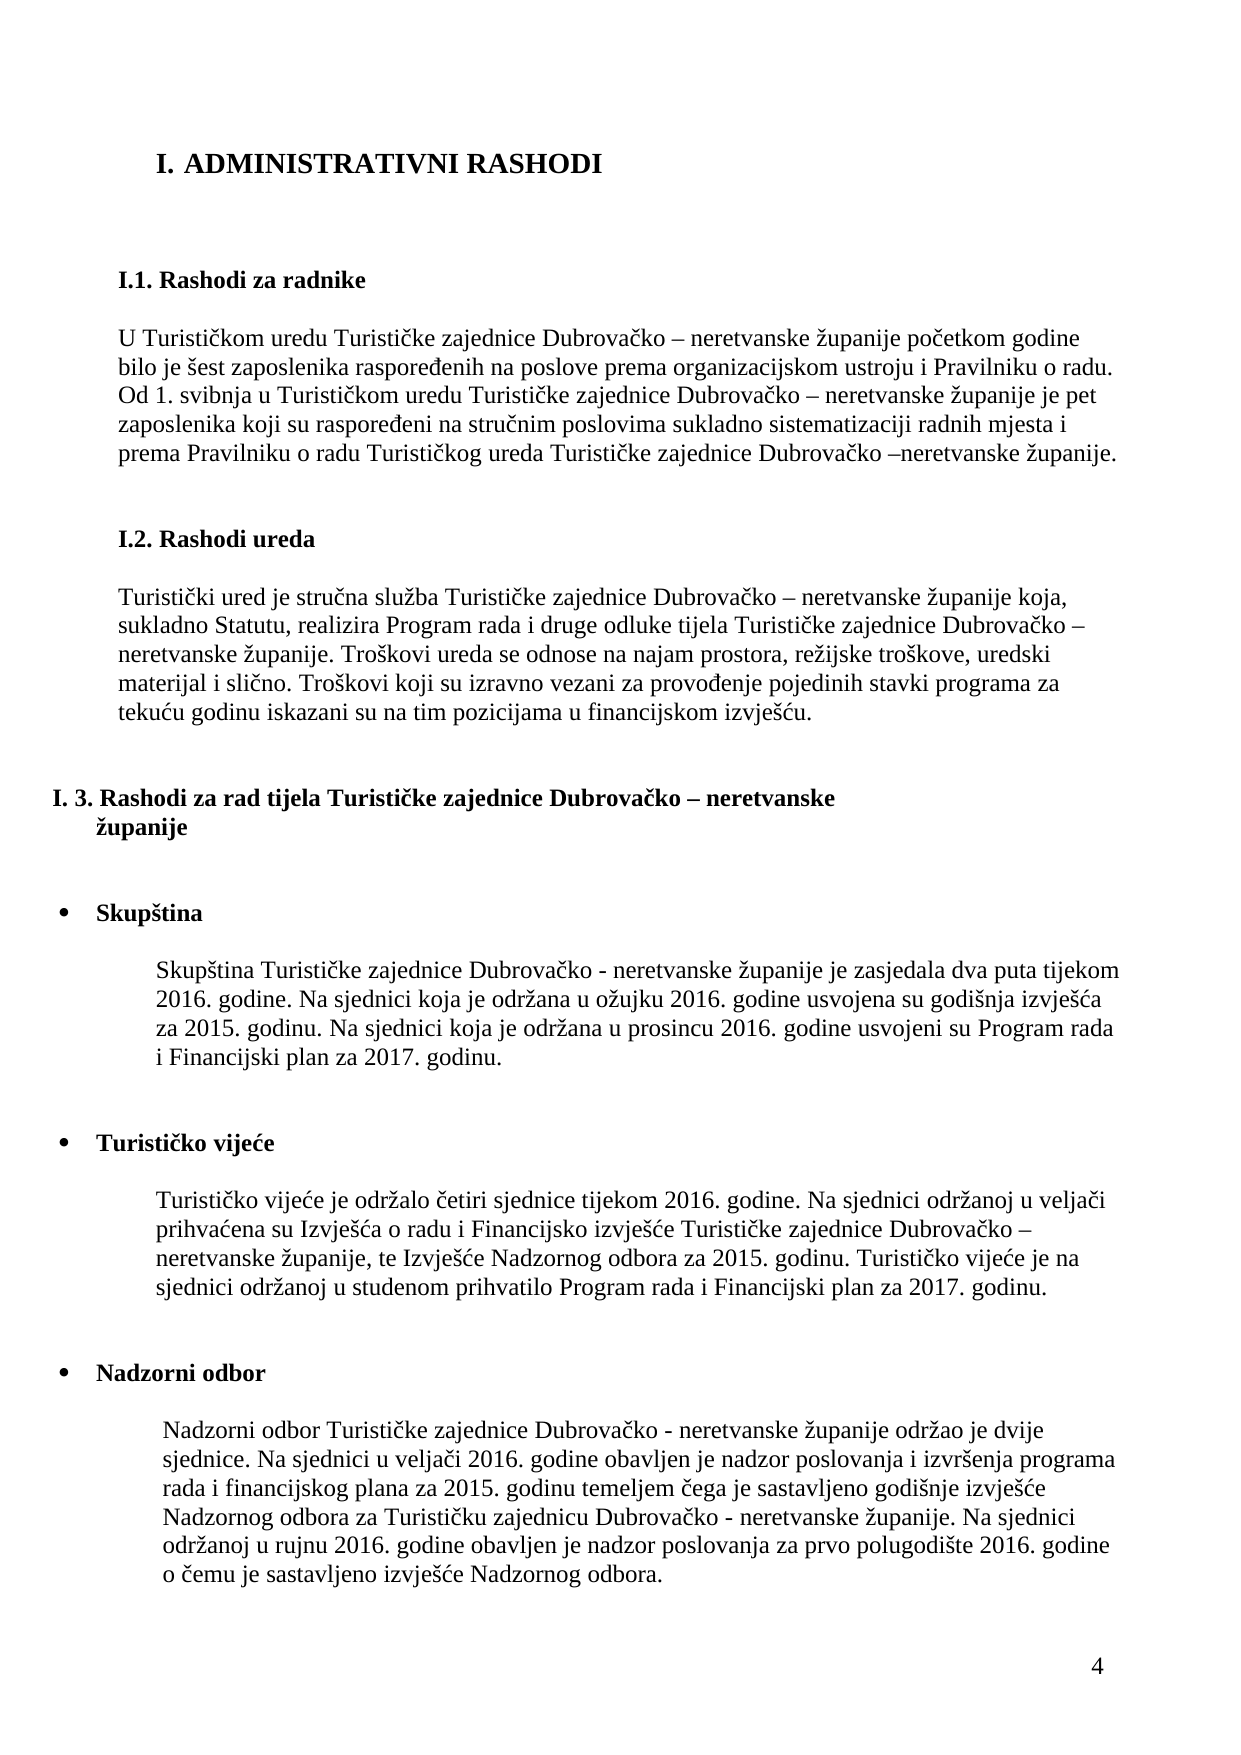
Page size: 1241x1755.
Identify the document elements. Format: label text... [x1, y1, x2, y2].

list Skupština [59, 898, 1147, 927]
list Rashodi za radnike [118, 266, 1147, 294]
text Skupština Turističke zajednice Dubrovačko - neretvanske županije je zasjedala dva puta tijekom 2016. godine. Na sjednici koja je održana u ožujku 2016. godine usvojena su godišnja izvješća za 2015. godinu. Na sjednici koja je održana u prosincu 2016. godine usvojeni su Program rada i Financijski plan za 2017. godinu. [156, 956, 1120, 1071]
text U Turističkom uredu Turističke zajednice Dubrovačko – neretvanske županije početkom godine bilo je šest zaposlenika raspoređenih na poslove prema organizacijskom ustroju i Pravilniku o radu. Od 1. svibnja u Turističkom uredu Turističke zajednice Dubrovačko – neretvanske županije je pet zaposlenika koji su raspoređeni na stručnim poslovima sukladno sistematizaciji radnih mjesta i prema Pravilniku o radu Turističkog ureda Turističke zajednice Dubrovačko –neretvanske županije. [118, 323, 1117, 467]
text Turistički ured je stručna služba Turističke zajednice Dubrovačko – neretvanske županije koja, sukladno Statutu, realizira Program rada i druge odluke tijela Turističke zajednice Dubrovačko – neretvanske županije. Troškovi ureda se odnose na najam prostora, režijske troškove, uredski materijal i slično. Troškovi koji su izravno vezani za provođenje pojedinih stavki programa za [118, 582, 1087, 697]
subtitle I. ADMINISTRATIVNI RASHODI [156, 146, 1147, 179]
text neretvanske županije, te Izvješće Nadzornog odbora za 2015. godinu. Turističko vijeće je na sjednici održanoj u studenom prihvatilo Program rada i Financijski plan za 2017. godinu. [156, 1243, 1082, 1301]
text Turističko vijeće je održalo četiri sjednice tijekom 2016. godine. Na sjednici održanoj u veljači prihvaćena su Izvješća o radu i Financijsko izvješće Turističke zajednice Dubrovačko – [156, 1186, 1108, 1243]
list Turističko vijeće [59, 1128, 1147, 1157]
text tekuću godinu iskazani su na tim pozicijama u financijskom izvješću. [118, 697, 1147, 726]
list 3. Rashodi za rad tijela Turističke zajednice Dubrovačko – neretvanske županije [52, 783, 902, 841]
text Nadzorni odbor Turističke zajednice Dubrovačko - neretvanske županije održao je dvije sjednice. Na sjednici u veljači 2016. godine obavljen je nadzor poslovanja i izvršenja programa rada i financijskog plana za 2015. godinu temeljem čega je sastavljeno godišnje izvješće Nadzornog odbora za Turističku zajednicu Dubrovačko - neretvanske županije. Na sjednici održanoj u rujnu 2016. godine obavljen je nadzor poslovanja za prvo polugodište 2016. godine o čemu je sastavljeno izvješće Nadzornog odbora. [162, 1416, 1118, 1588]
list Rashodi ureda [118, 524, 1147, 553]
list Nadzorni odbor [59, 1358, 1147, 1387]
